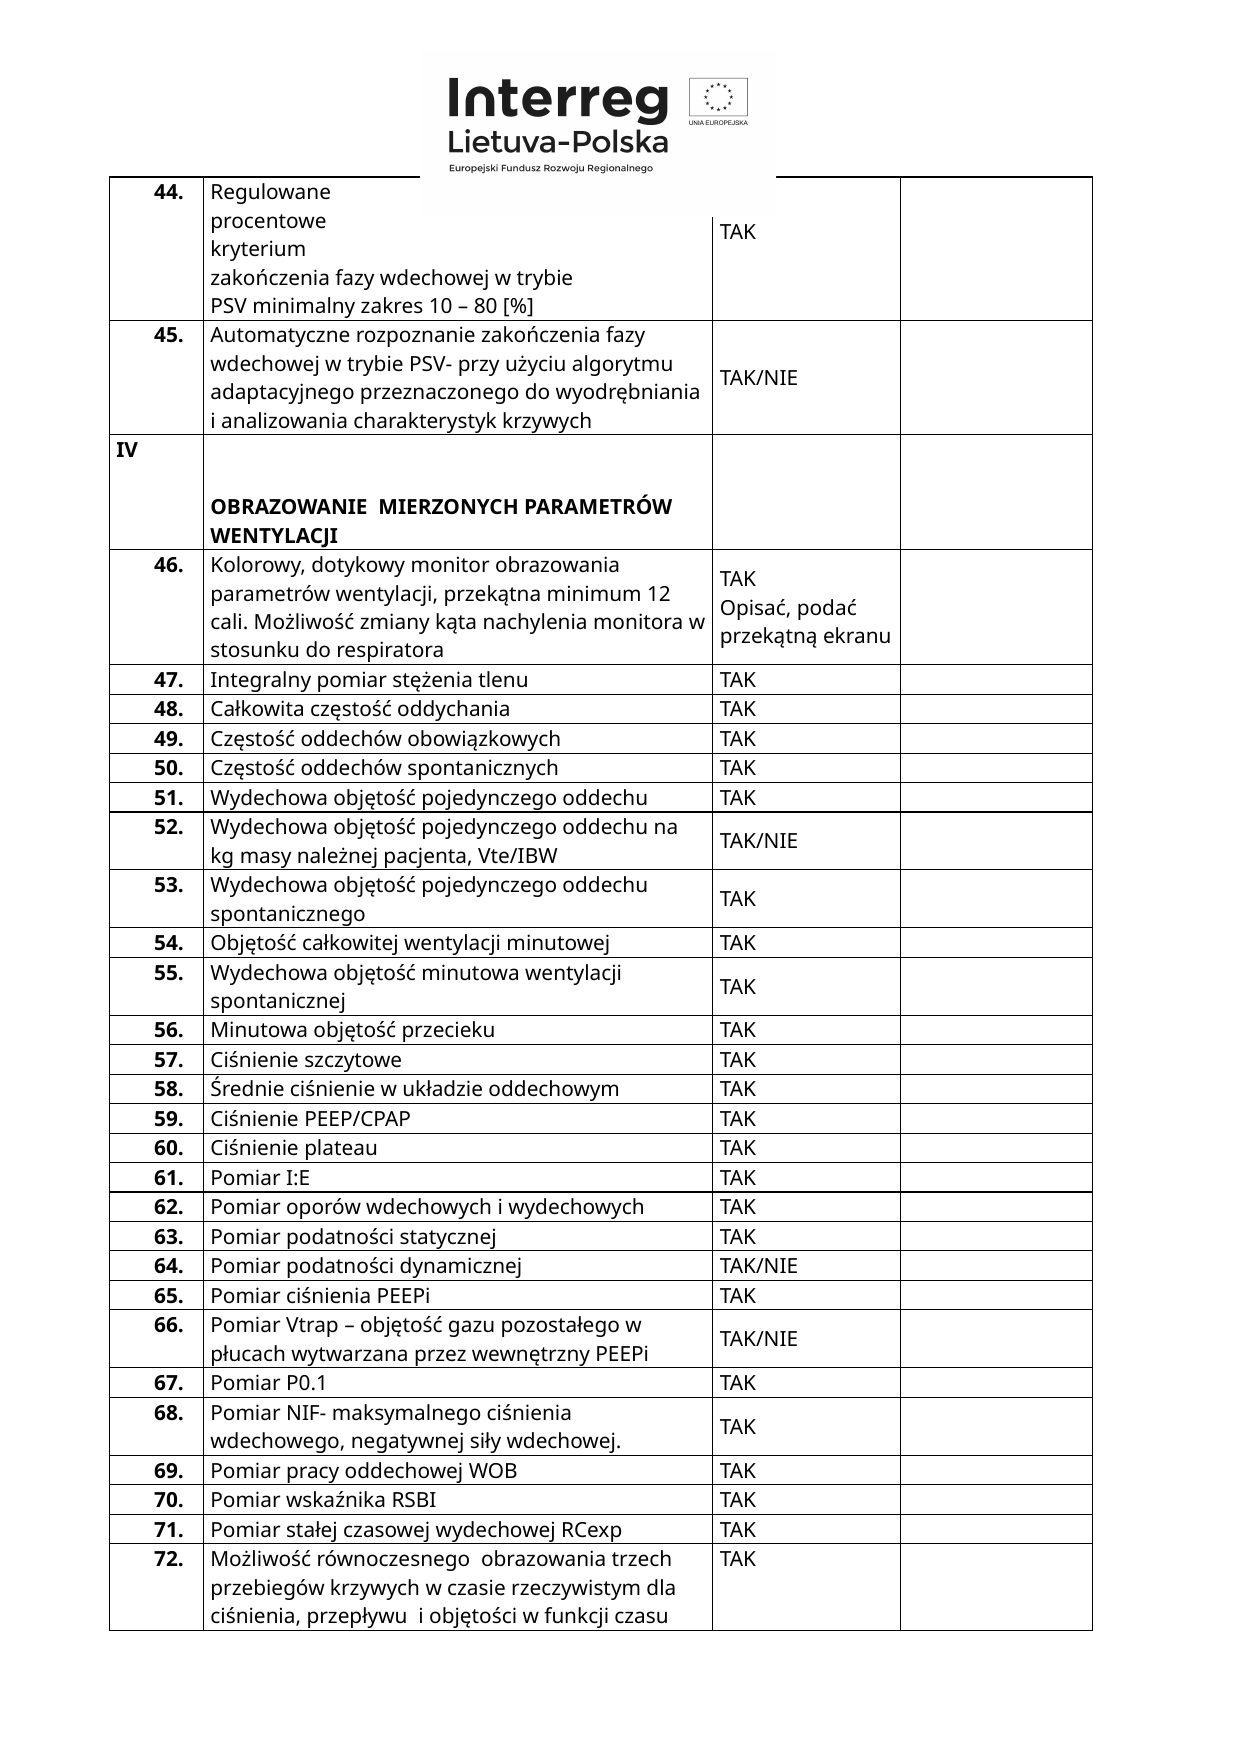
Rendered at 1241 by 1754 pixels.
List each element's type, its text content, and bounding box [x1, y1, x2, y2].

table_cell Pomiar podatności dynamicznej [204, 1251, 712, 1280]
table_cell TAK [713, 1104, 900, 1132]
table_cell Pomiar ciśnienia PEEPi [204, 1281, 712, 1309]
table_cell TAK [713, 1485, 900, 1514]
table_cell [713, 435, 900, 549]
table_cell Regulowane procentowe kryterium zakończenia fazy wdechowej w trybie PSV minimalny zakres 10 – 80 [%] [204, 178, 712, 319]
table_cell Pomiar wskaźnika RSBI [204, 1485, 712, 1514]
table_cell [901, 1485, 1092, 1514]
table_cell Możliwość równoczesnego obrazowania trzech przebiegów krzywych w czasie rzeczywistym dla ciśnienia, przepływu i objętości w funkcji czasu [204, 1544, 712, 1629]
table_cell [110, 813, 203, 869]
table_cell [110, 1515, 203, 1543]
table_cell TAK [713, 178, 900, 319]
table_cell Pomiar Vtrap – objętość gazu pozostałego w płucach wytwarzana przez wewnętrzny PEEPi [204, 1310, 712, 1367]
table_cell Wydechowa objętość minutowa wentylacji spontanicznej [204, 958, 712, 1014]
table_cell [110, 754, 203, 782]
table_cell Pomiar pracy oddechowej WOB [204, 1456, 712, 1484]
table_cell [901, 1193, 1092, 1221]
table_cell Pomiar oporów wdechowych i wydechowych [204, 1193, 712, 1221]
table_cell [110, 1134, 203, 1162]
table_cell Ciśnienie szczytowe [204, 1045, 712, 1073]
table_cell [901, 1134, 1092, 1162]
table_cell TAK [713, 1398, 900, 1455]
table_cell [110, 1104, 203, 1132]
table_cell [110, 1456, 203, 1484]
table_cell TAK [713, 1222, 900, 1250]
table_cell Wydechowa objętość pojedynczego oddechu na kg masy należnej pacjenta, Vte/IBW [204, 813, 712, 869]
table_cell [901, 435, 1092, 549]
table_cell IV [110, 435, 203, 549]
table_cell TAK [713, 783, 900, 811]
table_cell TAK Opisać, podać przekątną ekranu [713, 550, 900, 664]
table_cell Kolorowy, dotykowy monitor obrazowania parametrów wentylacji, przekątna minimum 12 cali. Możliwość zmiany kąta nachylenia monitora w stosunku do respiratora [204, 550, 712, 664]
table_cell [901, 321, 1092, 434]
table_cell [901, 1544, 1092, 1629]
table_cell Automatyczne rozpoznanie zakończenia fazy wdechowej w trybie PSV- przy użyciu algorytmu adaptacyjnego przeznaczonego do wyodrębniania i analizowania charakterystyk krzywych [204, 321, 712, 434]
table_cell [110, 1251, 203, 1280]
table_cell TAK [713, 1045, 900, 1073]
table_cell [110, 958, 203, 1014]
table_cell TAK [713, 1515, 900, 1543]
table_cell TAK [713, 1016, 900, 1044]
table_cell Pomiar NIF- maksymalnego ciśnienia wdechowego, negatywnej siły wdechowej. [204, 1398, 712, 1455]
table_cell Pomiar podatności statycznej [204, 1222, 712, 1250]
table_cell [110, 928, 203, 957]
table_cell [110, 1222, 203, 1250]
table_cell Ciśnienie plateau [204, 1134, 712, 1162]
table_cell TAK/NIE [713, 321, 900, 434]
table_cell Objętość całkowitej wentylacji minutowej [204, 928, 712, 957]
table_cell [901, 1016, 1092, 1044]
table_cell [901, 1515, 1092, 1543]
table_cell Pomiar I:E [204, 1163, 712, 1191]
table_cell Pomiar stałej czasowej wydechowej RCexp [204, 1515, 712, 1543]
table_cell TAK [713, 1456, 900, 1484]
table_cell [901, 1398, 1092, 1455]
table_cell [901, 1368, 1092, 1397]
table_cell TAK [713, 1193, 900, 1221]
table_cell [901, 1163, 1092, 1191]
table_cell [901, 958, 1092, 1014]
table_cell Wydechowa objętość pojedynczego oddechu spontanicznego [204, 870, 712, 927]
table_cell TAK/NIE [713, 1251, 900, 1280]
table_cell TAK [713, 870, 900, 927]
table_cell [901, 550, 1092, 664]
table_cell [901, 1310, 1092, 1367]
table_cell [110, 1281, 203, 1309]
table_cell [901, 1075, 1092, 1103]
table_cell [901, 1104, 1092, 1132]
table_cell TAK [713, 1368, 900, 1397]
table_cell TAK [713, 754, 900, 782]
table_cell [110, 783, 203, 811]
table_cell TAK [713, 724, 900, 752]
table_cell TAK [713, 695, 900, 723]
table_cell [110, 178, 203, 319]
table_cell [110, 550, 203, 664]
table_cell TAK [713, 1134, 900, 1162]
table_cell TAK/NIE [713, 1310, 900, 1367]
table_cell [901, 724, 1092, 752]
table_cell TAK [713, 1281, 900, 1309]
table_cell TAK [713, 1163, 900, 1191]
table_cell Pomiar P0.1 [204, 1368, 712, 1397]
table_cell Minutowa objętość przecieku [204, 1016, 712, 1044]
table_cell [110, 1075, 203, 1103]
table_cell [901, 813, 1092, 869]
table_cell [110, 1016, 203, 1044]
table_cell TAK [713, 665, 900, 693]
table_cell OBRAZOWANIE MIERZONYCH PARAMETRÓW WENTYLACJI [204, 435, 712, 549]
table_cell Całkowita częstość oddychania [204, 695, 712, 723]
table_cell [901, 783, 1092, 811]
table_cell [110, 724, 203, 752]
table_cell [901, 754, 1092, 782]
table_cell TAK [713, 958, 900, 1014]
table_cell [110, 1163, 203, 1191]
table_cell [110, 1485, 203, 1514]
table_cell Wydechowa objętość pojedynczego oddechu [204, 783, 712, 811]
table_cell Częstość oddechów spontanicznych [204, 754, 712, 782]
table_cell [901, 1456, 1092, 1484]
table_cell TAK [713, 1075, 900, 1103]
table_cell [901, 695, 1092, 723]
table_cell Częstość oddechów obowiązkowych [204, 724, 712, 752]
table_cell [110, 1310, 203, 1367]
table_cell [110, 1368, 203, 1397]
table_cell [110, 321, 203, 434]
table_cell TAK/NIE [713, 813, 900, 869]
table_cell [110, 1398, 203, 1455]
table_cell TAK [713, 1544, 900, 1629]
table_cell [110, 870, 203, 927]
table_cell [901, 178, 1092, 319]
table_cell [901, 1045, 1092, 1073]
table_cell [901, 1251, 1092, 1280]
table_cell [110, 665, 203, 693]
table_cell TAK [713, 928, 900, 957]
picture [420, 50, 777, 217]
table_cell [110, 1045, 203, 1073]
table_cell Ciśnienie PEEP/CPAP [204, 1104, 712, 1132]
table_cell Średnie ciśnienie w układzie oddechowym [204, 1075, 712, 1103]
table_cell [901, 1281, 1092, 1309]
table_cell Integralny pomiar stężenia tlenu [204, 665, 712, 693]
table_cell [110, 1193, 203, 1221]
table_cell [901, 928, 1092, 957]
table_cell [110, 695, 203, 723]
table_cell [901, 870, 1092, 927]
table_cell [110, 1544, 203, 1629]
table_cell [901, 1222, 1092, 1250]
table_cell [901, 665, 1092, 693]
